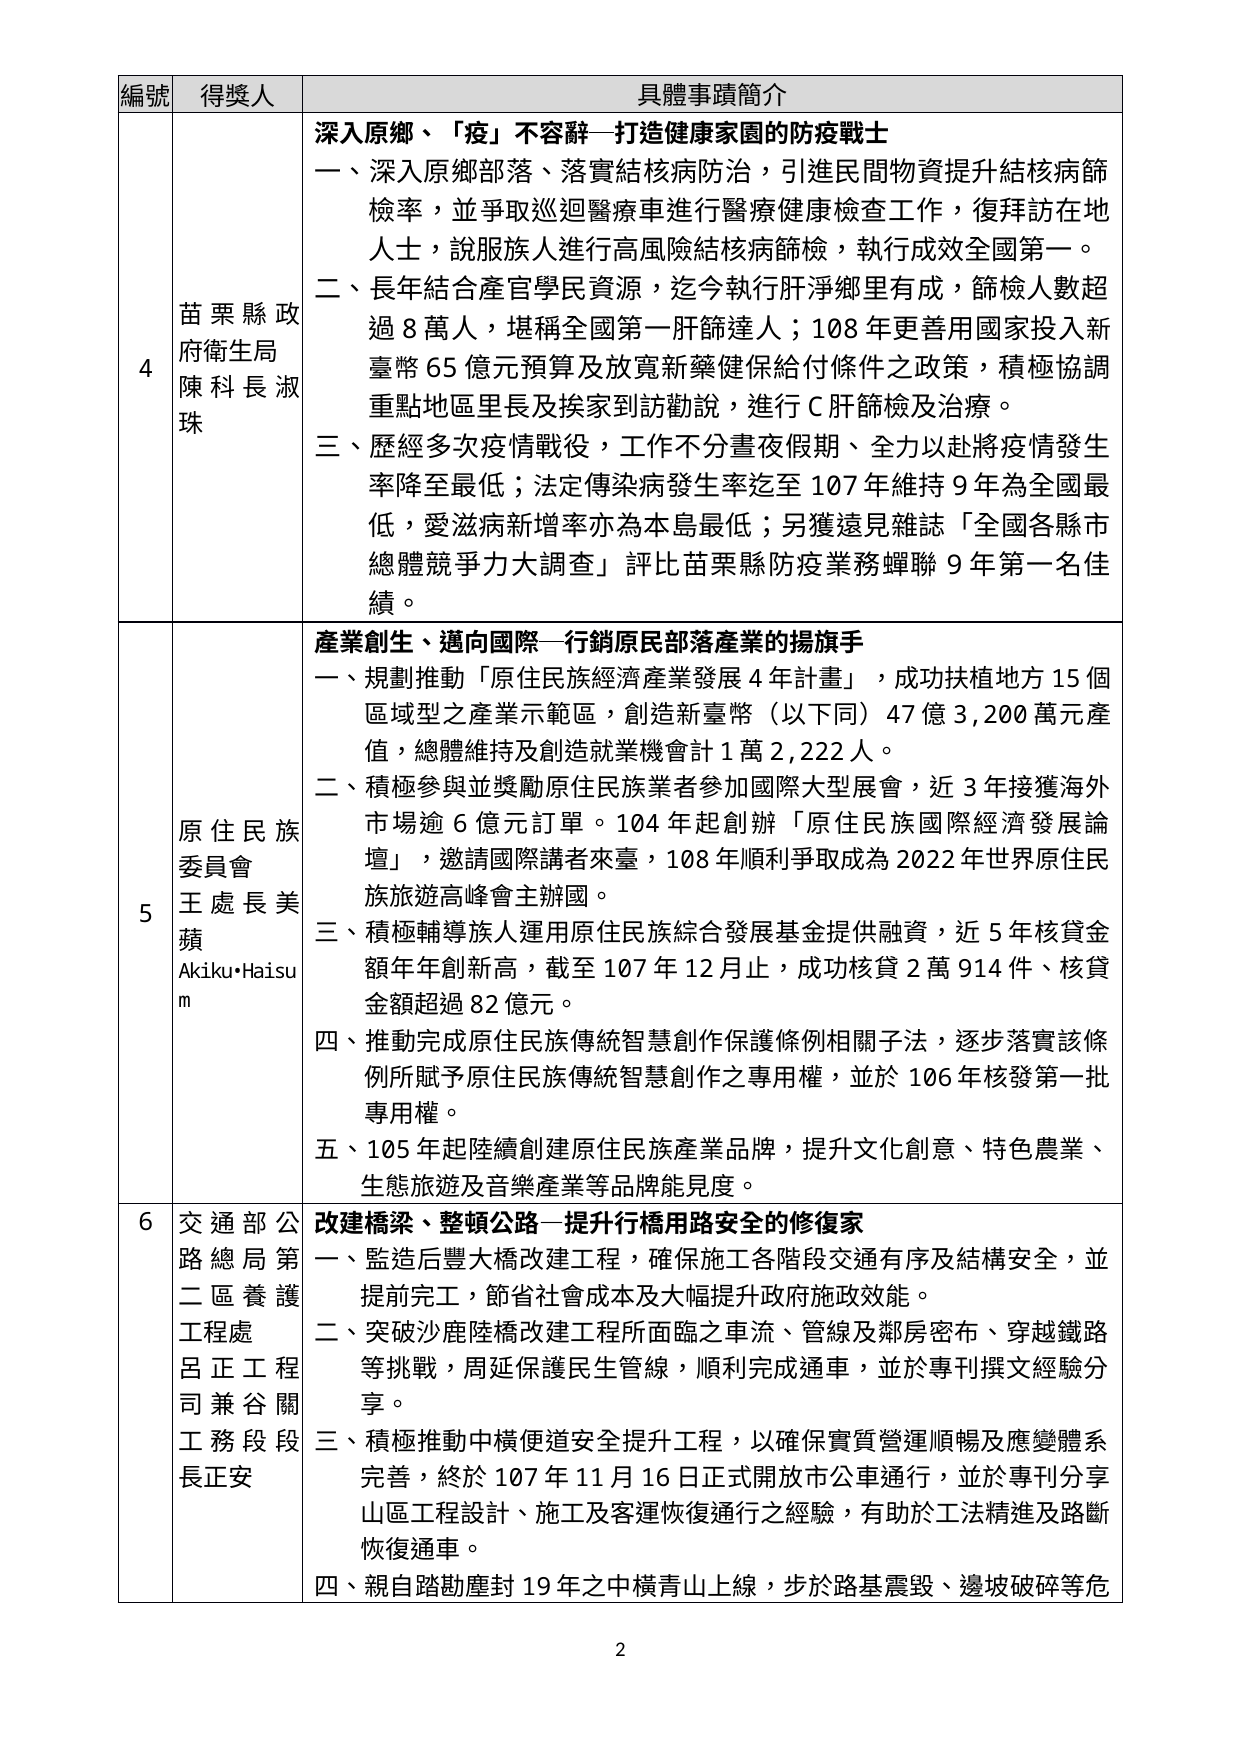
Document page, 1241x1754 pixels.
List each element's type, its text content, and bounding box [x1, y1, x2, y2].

table_cell 改建橋梁、整頓公路—提升行橋用路安全的修復家 一、監造后豐大橋改建工程，確保施工各階段交通有序及結構安全，並提前完工，節省社會成本及大幅提升政府施政效能。 二、突破沙鹿陸橋改建工程所面臨之車流、管線及鄰房密布、穿越鐵路等挑戰，周延保護民生管線，順利完成通車，並於專刊撰文經驗分享。 三、積極推動中橫便道安全提升工程，以確保實質營運順暢及應變體系完善，終於107年11月16日正式開放市公車通行，並於專刊分享山區工程設計、施工及客運恢復通行之經驗，有助於工法精進及路斷恢復通車。 四、親自踏勘塵封19年之中橫青山上線，步於路基震毀、邊坡破碎等危 [303, 1204, 1122, 1602]
table_header 編號 [119, 76, 172, 112]
table_cell 深入原鄉、「疫」不容辭─打造健康家園的防疫戰士 一、深入原鄉部落、落實結核病防治，引進民間物資提升結核病篩檢率，並爭取巡迴醫療車進行醫療健康檢查工作，復拜訪在地人士，說服族人進行高風險結核病篩檢，執行成效全國第一。 二、長年結合產官學民資源，迄今執行肝淨鄉里有成，篩檢人數超過8萬人，堪稱全國第一肝篩達人；108年更善用國家投入新臺幣65億元預算及放寬新藥健保給付條件之政策，積極協調重點地區里長及挨家到訪勸說，進行C肝篩檢及治療。 三、歷經多次疫情戰役，工作不分晝夜假期、全力以赴將疫情發生率降至最低；法定傳染病發生率迄至107年維持9年為全國最低，愛滋病新增率亦為本島最低；另獲遠見雜誌「全國各縣市總體競爭力大調查」評比苗栗縣防疫業務蟬聯9年第一名佳績。 [303, 113, 1122, 621]
table_cell 6 [119, 1204, 172, 1602]
table_header 得獎人 [173, 76, 302, 112]
table_cell 交通部公路總局第二區養護工程處 呂正工程司兼谷關工務段段長正安 [173, 1204, 302, 1602]
table_cell 5 [119, 623, 172, 1202]
table_cell 4 [119, 113, 172, 621]
table_header 具體事蹟簡介 [303, 76, 1122, 112]
table_cell 苗栗縣政府衛生局 陳科長淑珠 [173, 113, 302, 621]
table_cell 原住民族委員會 王處長美蘋 Akiku•Haisum [173, 623, 302, 1202]
table_cell 產業創生、邁向國際─行銷原民部落產業的揚旗手 一、規劃推動「原住民族經濟產業發展4年計畫」，成功扶植地方15個區域型之產業示範區，創造新臺幣（以下同）47億3,200萬元產值，總體維持及創造就業機會計1萬2,222人。 二、積極參與並獎勵原住民族業者參加國際大型展會，近3年接獲海外市場逾6億元訂單。104年起創辦「原住民族國際經濟發展論壇」，邀請國際講者來臺，108年順利爭取成為2022年世界原住民族旅遊高峰會主辦國。 三、積極輔導族人運用原住民族綜合發展基金提供融資，近5年核貸金額年年創新高，截至107年12月止，成功核貸2萬914件、核貸金額超過82億元。 四、推動完成原住民族傳統智慧創作保護條例相關子法，逐步落實該條例所賦予原住民族傳統智慧創作之專用權，並於106年核發第一批專用權。 五、105年起陸續創建原住民族產業品牌，提升文化創意、特色農業、生態旅遊及音樂產業等品牌能見度。 [303, 623, 1122, 1202]
